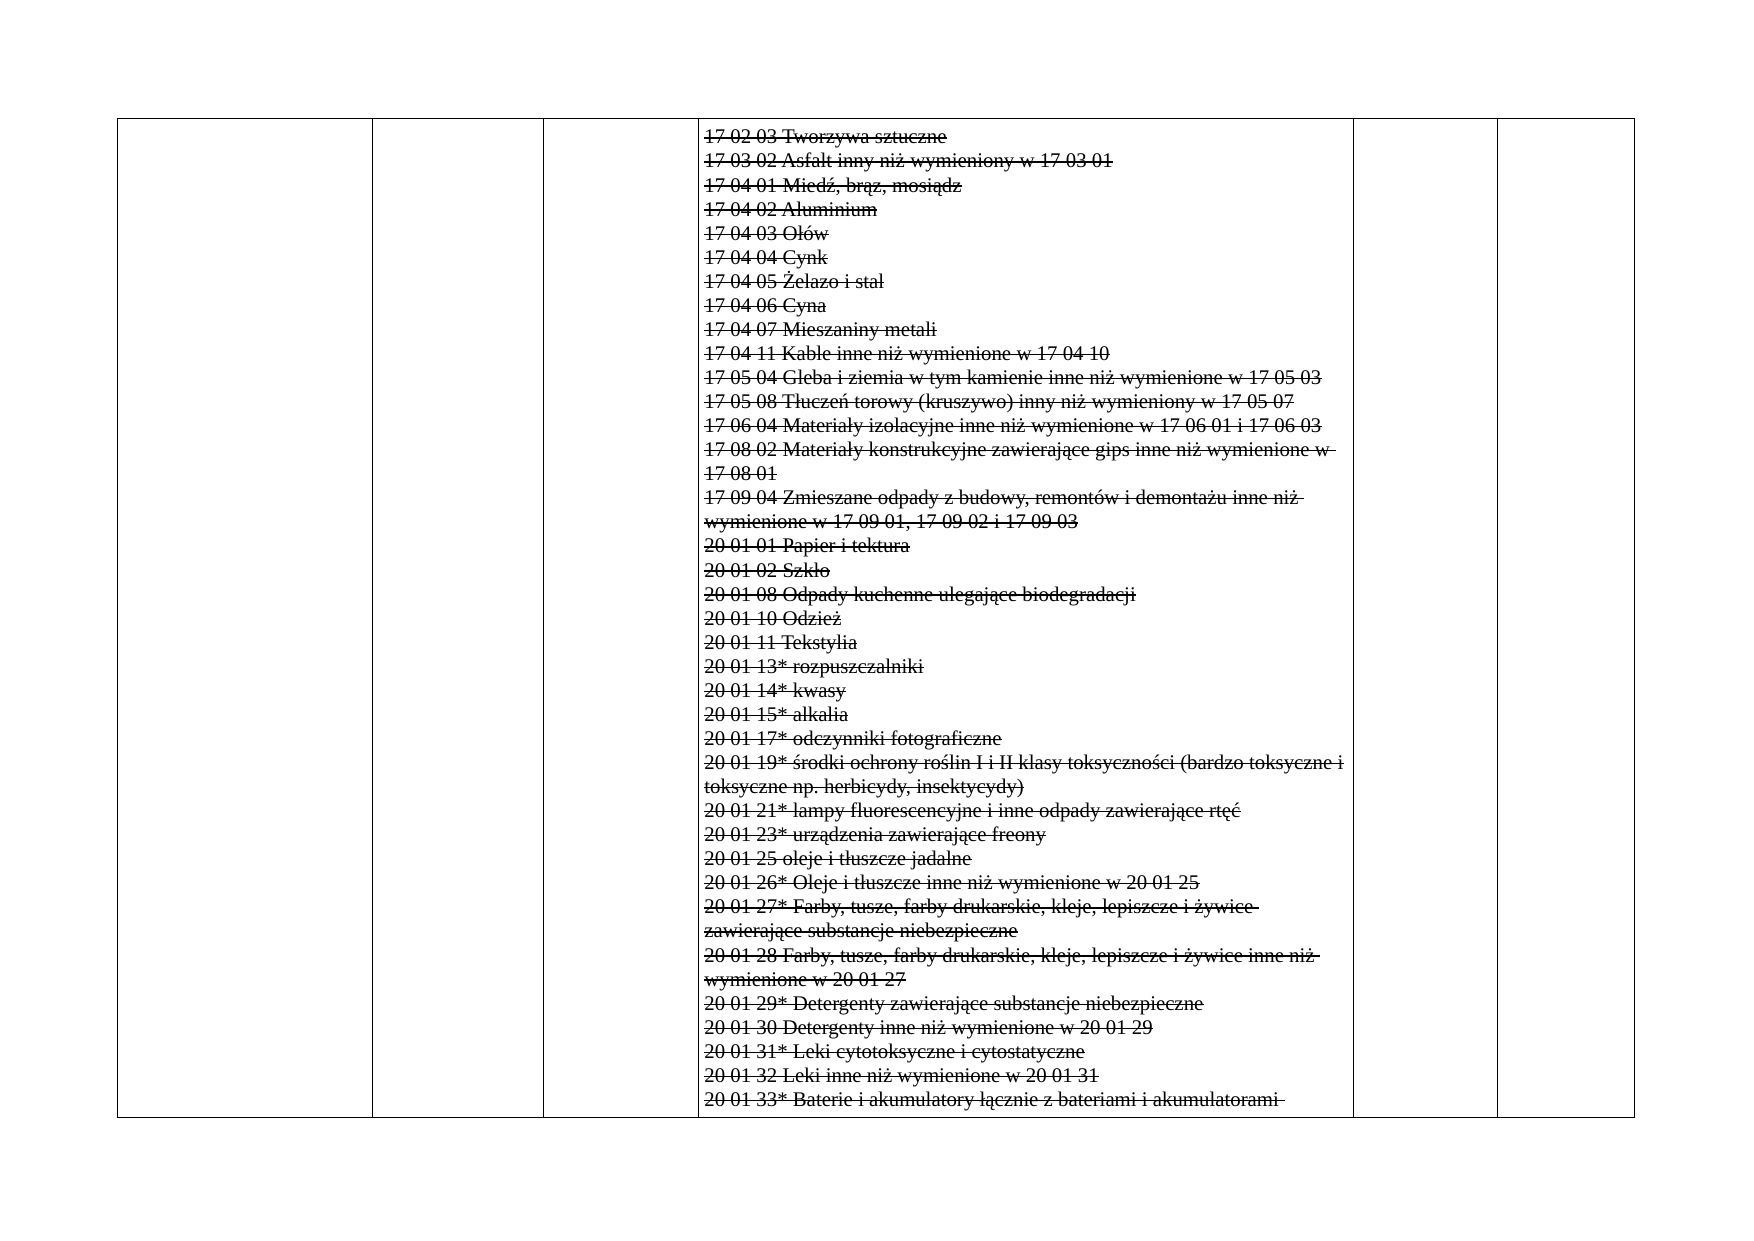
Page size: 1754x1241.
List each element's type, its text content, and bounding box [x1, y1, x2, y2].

table_cell [373, 119, 543, 1117]
table_cell 17 02 03 Tworzywa sztuczne 17 03 02 Asfalt inny niż wymieniony w 17 03 01 17 04 01 Miedź, brąz, mosiądz 17 04 02 Aluminium 17 04 03 Ołów 17 04 04 Cynk 17 04 05 Żelazo i stal 17 04 06 Cyna 17 04 07 Mieszaniny metali 17 04 11 Kable inne niż wymienione w 17 04 10 17 05 04 Gleba i ziemia w tym kamienie inne niż wymienione w 17 05 03 17 05 08 Tłuczeń torowy (kruszywo) inny niż wymieniony w 17 05 07 17 06 04 Materiały izolacyjne inne niż wymienione w 17 06 01 i 17 06 03 17 08 02 Materiały konstrukcyjne zawierające gips inne niż wymienione w 17 08 01 17 09 04 Zmieszane odpady z budowy, remontów i demontażu inne niż wymienione w 17 09 01, 17 09 02 i 17 09 03 20 01 01 Papier i tektura 20 01 02 Szkło 20 01 08 Odpady kuchenne ulegające biodegradacji 20 01 10 Odzież 20 01 11 Tekstylia 20 01 13* rozpuszczalniki 20 01 14* kwasy 20 01 15* alkalia 20 01 17* odczynniki fotograficzne 20 01 19* środki ochrony roślin I i II klasy toksyczności (bardzo toksyczne i toksyczne np. herbicydy, insektycydy) 20 01 21* lampy fluorescencyjne i inne odpady zawierające rtęć 20 01 23* urządzenia zawierające freony 20 01 25 oleje i tłuszcze jadalne 20 01 26* Oleje i tłuszcze inne niż wymienione w 20 01 25 20 01 27* Farby, tusze, farby drukarskie, kleje, lepiszcze i żywice zawierające substancje niebezpieczne 20 01 28 Farby, tusze, farby drukarskie, kleje, lepiszcze i żywice inne niż wymienione w 20 01 27 20 01 29* Detergenty zawierające substancje niebezpieczne 20 01 30 Detergenty inne niż wymienione w 20 01 29 20 01 31* Leki cytotoksyczne i cytostatyczne 20 01 32 Leki inne niż wymienione w 20 01 31 20 01 33* Baterie i akumulatory łącznie z bateriami i akumulatorami [699, 119, 1353, 1117]
table_cell [1354, 119, 1497, 1117]
table_cell [118, 119, 372, 1117]
table_cell [1498, 119, 1634, 1117]
table_cell [544, 119, 698, 1117]
